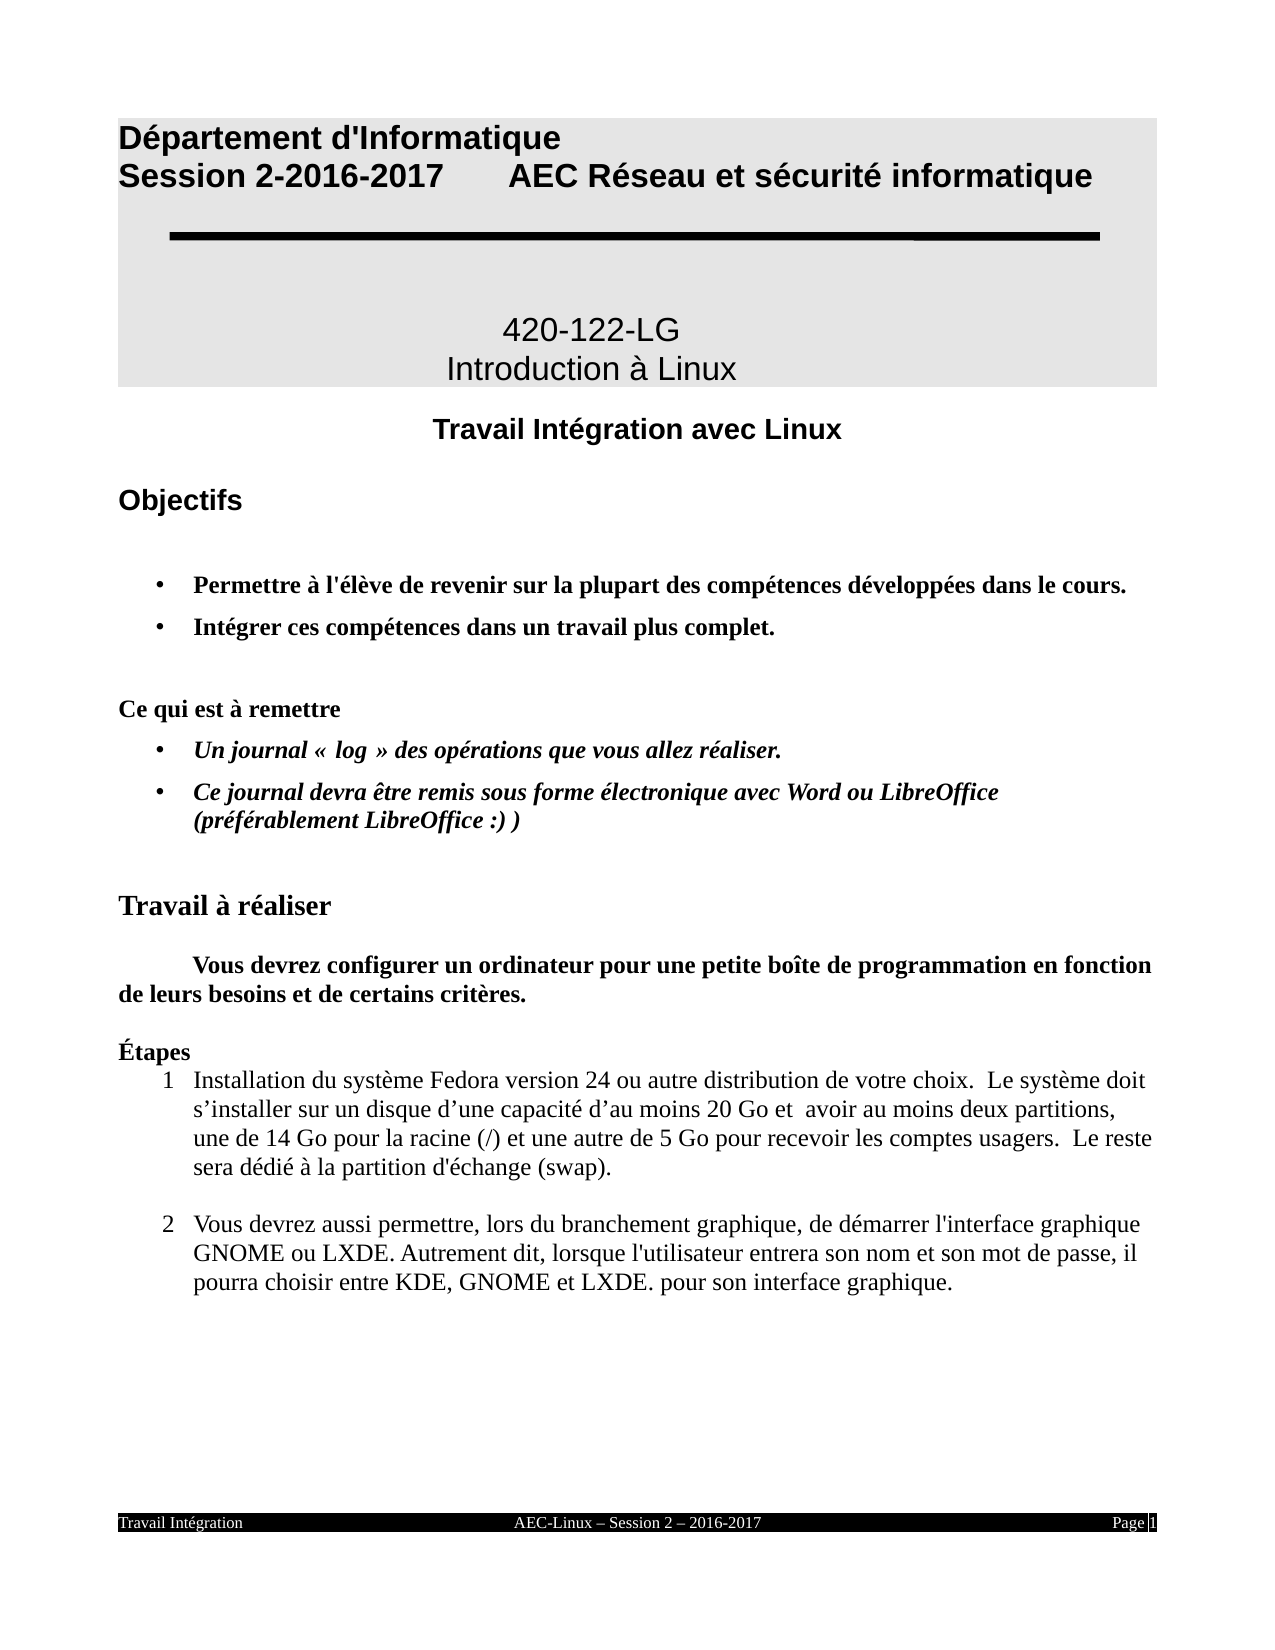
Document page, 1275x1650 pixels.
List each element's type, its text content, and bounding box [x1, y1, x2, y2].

text Étapes [118, 1037, 1157, 1065]
subtitle Objectifs [118, 483, 1157, 517]
list Intégrer ces compétences dans un travail plus complet. [156, 612, 1157, 641]
text Introduction à Linux [118, 349, 1157, 387]
text Session 2-2016-2017 AEC Réseau et sécurité informatique [118, 157, 1157, 195]
text Travail à réaliser [118, 888, 1157, 922]
list Vous devrez aussi permettre, lors du branchement graphique, de démarrer l'interface graphique GNOME ou LXDE. Autrement dit, lorsque l'utilisateur entrera son nom et son mot de passe, il pourra choisir entre KDE, GNOME et LXDE. pour son interface graphique. [156, 1209, 1157, 1295]
list Permettre à l'élève de revenir sur la plupart des compétences développées dans le cours. [156, 571, 1157, 599]
subtitle Travail Intégration avec Linux [118, 412, 1157, 446]
list Ce journal devra être remis sous forme électronique avec Word ou LibreOffice (préférablement LibreOffice :) ) [156, 777, 1157, 834]
list Installation du système Fedora version 24 ou autre distribution de votre choix. Le système doit s’installer sur un disque d’une capacité d’au moins 20 Go et avoir au moins deux partitions, une de 14 Go pour la racine (/) et une autre de 5 Go pour recevoir les comptes usagers. Le reste sera dédié à la partition d'échange (swap). [156, 1065, 1157, 1180]
text 420-122-LG [118, 310, 1157, 349]
text Ce qui est à remettre [118, 694, 1157, 723]
text Département d'Informatique [118, 118, 1157, 157]
text Vous devrez configurer un ordinateur pour une petite boîte de programmation en fonction de leurs besoins et de certains critères. [118, 950, 1157, 1008]
list Un journal « log » des opérations que vous allez réaliser. [156, 736, 1157, 764]
